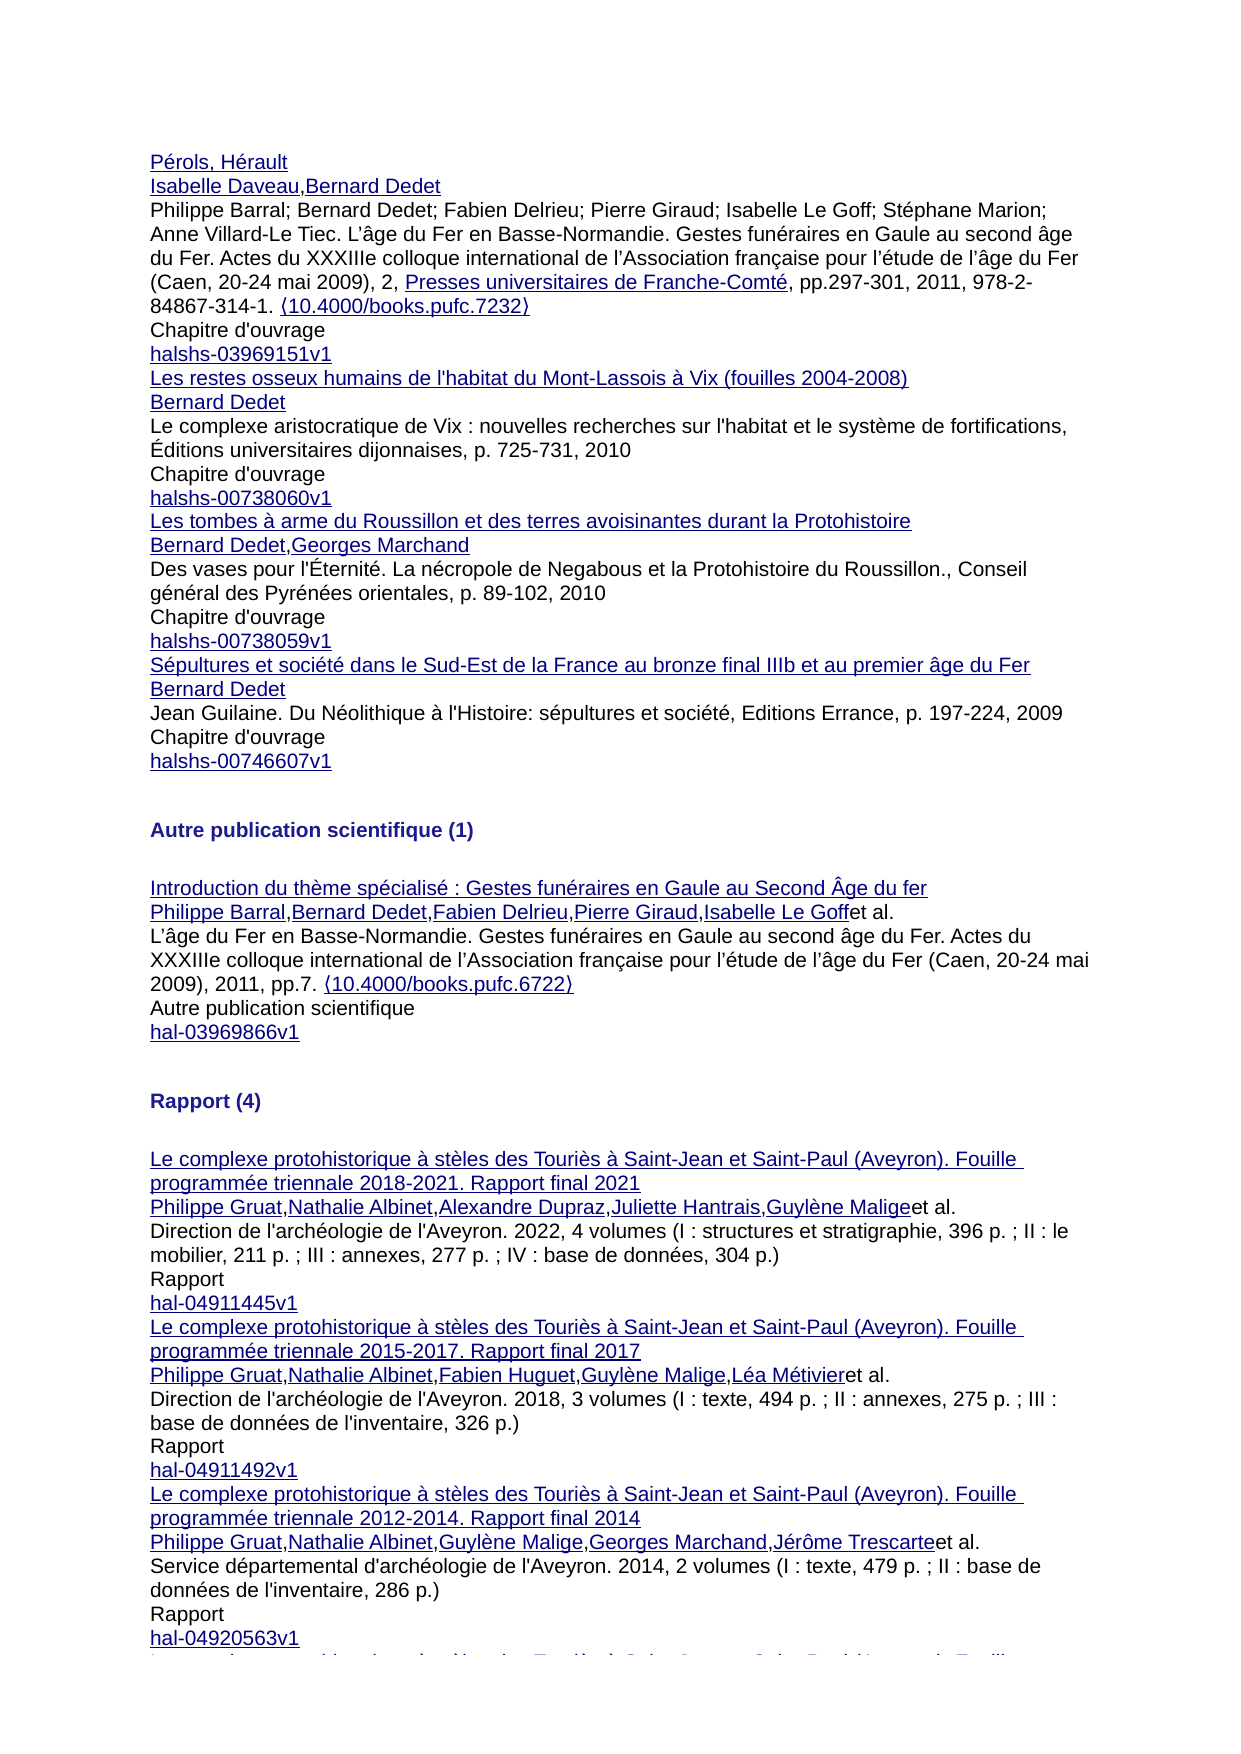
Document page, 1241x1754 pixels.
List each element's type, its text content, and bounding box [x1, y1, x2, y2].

table_header Introduction du thème spécialisé : Gestes funéraires en Gaule au Second Âge du fer Philippe Barral,Bernard Dedet,Fabien Delrieu,Pierre Giraud,Isabelle Le Goffet al. L’âge du Fer en Basse-Normandie. Gestes funéraires en Gaule au second âge du Fer. Actes du XXXIIIe colloque international de l’Association française pour l’étude de l’âge du Fer (Caen, 20-24 mai 2009), 2011, pp.7. ⟨10.4000/books.pufc.6722⟩ Autre publication scientifique hal-03969866v1 [150, 876, 1090, 1044]
table_header Le complexe protohistorique à stèles des Touriès à Saint-Jean et Saint-Paul (Aveyron). Fouille programmée triennale 2018-2021. Rapport final 2021 Philippe Gruat,Nathalie Albinet,Alexandre Dupraz,Juliette Hantrais,Guylène Maligeet al. Direction de l'archéologie de l'Aveyron. 2022, 4 volumes (I : structures et stratigraphie, 396 p. ; II : le mobilier, 211 p. ; III : annexes, 277 p. ; IV : base de données, 304 p.) Rapport hal-04911445v1 [150, 1147, 1090, 1314]
table_cell Le complexe protohistorique à stèles des Touriès à Saint-Jean et Saint-Paul (Aveyron). Fouille programmée triennale 2015-2017. Rapport final 2017 Philippe Gruat,Nathalie Albinet,Fabien Huguet,Guylène Malige,Léa Métivieret al. Direction de l'archéologie de l'Aveyron. 2018, 3 volumes (I : texte, 494 p. ; II : annexes, 275 p. ; III : base de données de l'inventaire, 326 p.) Rapport hal-04911492v1 [150, 1315, 1090, 1482]
table_cell Les restes osseux humains de l'habitat du Mont-Lassois à Vix (fouilles 2004-2008) Bernard Dedet Le complexe aristocratique de Vix : nouvelles recherches sur l'habitat et le système de fortifications, Éditions universitaires dijonnaises, p. 725-731, 2010 Chapitre d'ouvrage halshs-00738060v1 [150, 366, 1090, 509]
table_cell Pérols, Hérault Isabelle Daveau,Bernard Dedet Philippe Barral; Bernard Dedet; Fabien Delrieu; Pierre Giraud; Isabelle Le Goff; Stéphane Marion; Anne Villard-Le Tiec. L’âge du Fer en Basse-Normandie. Gestes funéraires en Gaule au second âge du Fer. Actes du XXXIIIe colloque international de l’Association française pour l’étude de l’âge du Fer (Caen, 20-24 mai 2009), 2, Presses universitaires de Franche-Comté, pp.297-301, 2011, 978-2-84867-314-1. ⟨10.4000/books.pufc.7232⟩ Chapitre d'ouvrage halshs-03969151v1 [150, 150, 1090, 366]
table_cell Le complexe protohistorique à stèles des Touriès à Saint-Jean et Saint-Paul (Aveyron). Fouille programmée triennale 2012-2014. Rapport final 2014 Philippe Gruat,Nathalie Albinet,Guylène Malige,Georges Marchand,Jérôme Trescarteet al. Service départemental d'archéologie de l'Aveyron. 2014, 2 volumes (I : texte, 479 p. ; II : base de données de l'inventaire, 286 p.) Rapport hal-04920563v1 [150, 1482, 1090, 1650]
subtitle Autre publication scientifique (1) [150, 818, 1090, 842]
table_cell Les tombes à arme du Roussillon et des terres avoisinantes durant la Protohistoire Bernard Dedet,Georges Marchand Des vases pour l'Éternité. La nécropole de Negabous et la Protohistoire du Roussillon., Conseil général des Pyrénées orientales, p. 89-102, 2010 Chapitre d'ouvrage halshs-00738059v1 [150, 509, 1090, 653]
table_cell Sépultures et société dans le Sud-Est de la France au bronze final IIIb et au premier âge du Fer Bernard Dedet Jean Guilaine. Du Néolithique à l'Histoire: sépultures et société, Editions Errance, p. 197-224, 2009 Chapitre d'ouvrage halshs-00746607v1 [150, 653, 1090, 773]
subtitle Rapport (4) [150, 1088, 1090, 1112]
